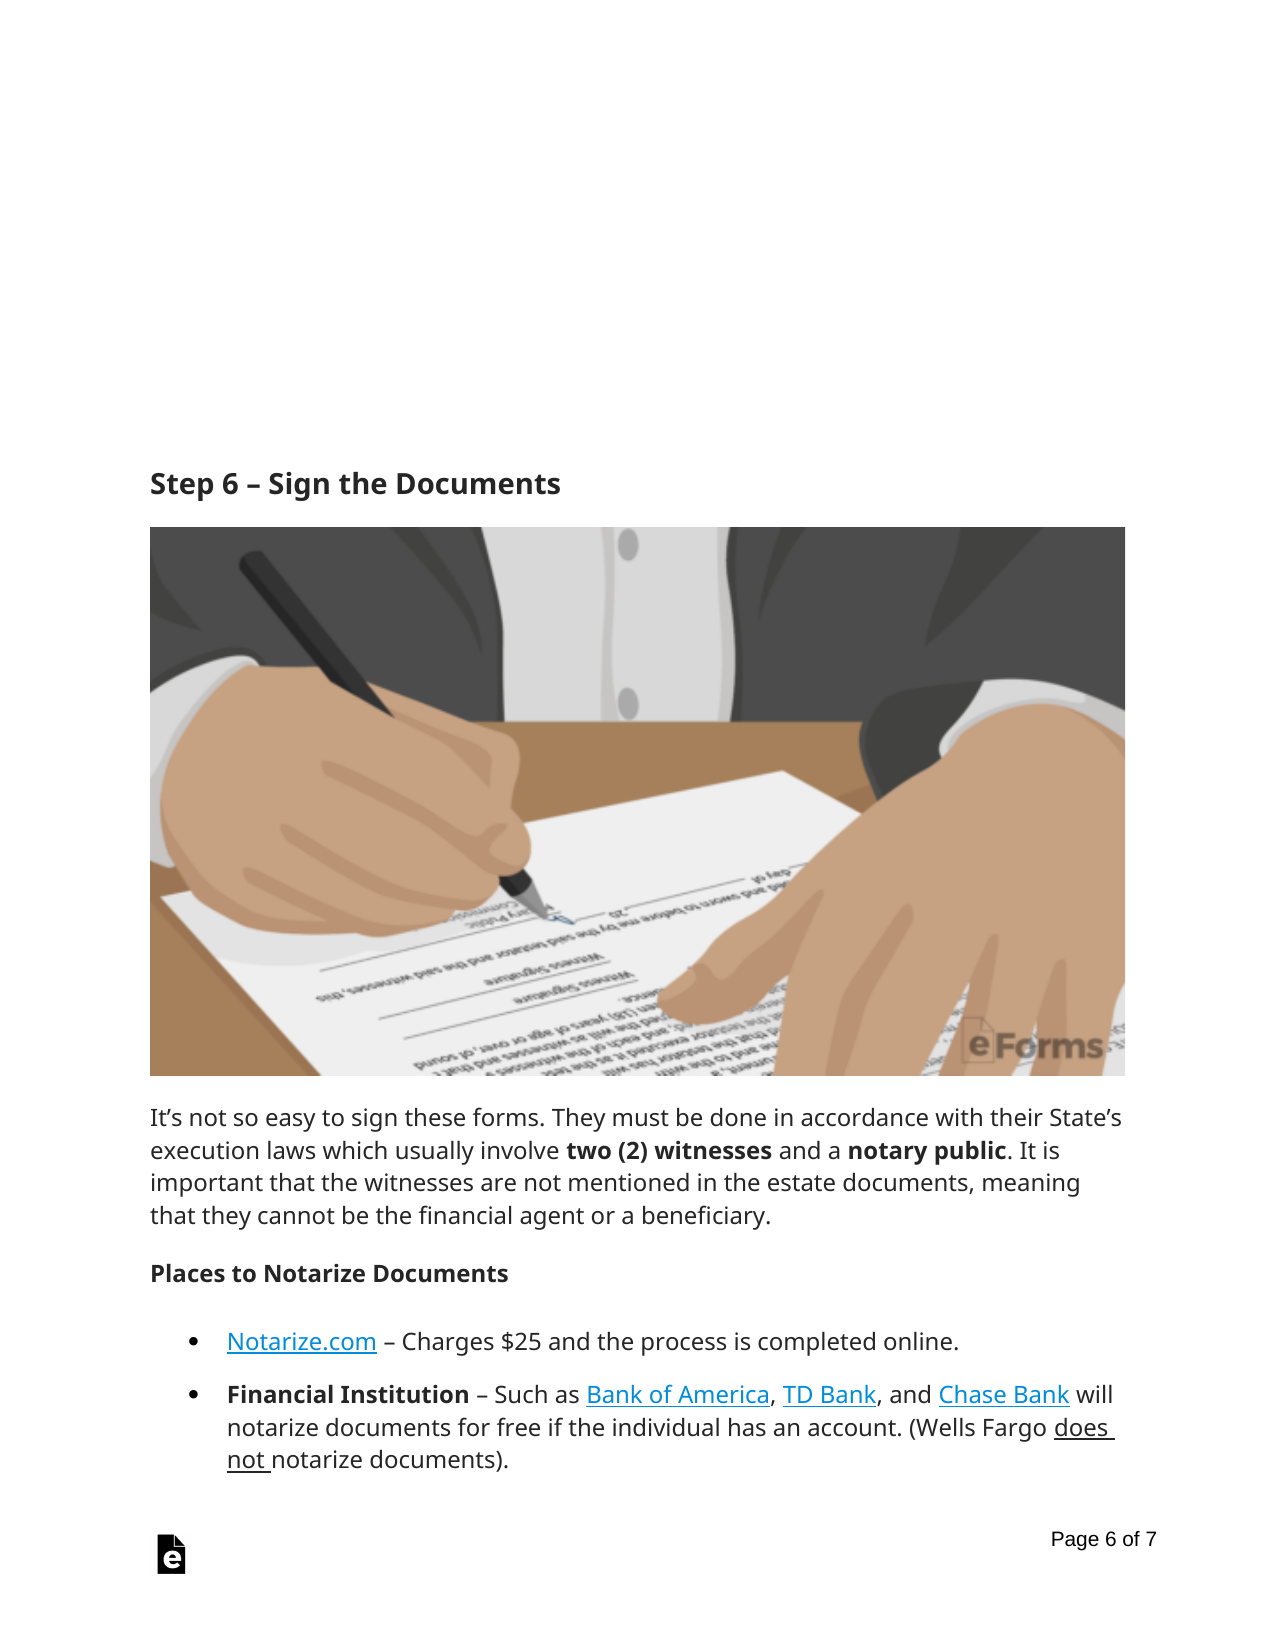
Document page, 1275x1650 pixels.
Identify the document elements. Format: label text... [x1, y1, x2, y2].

list Notarize.com – Charges $25 and the process is completed online. [189, 1324, 1125, 1357]
text Step 6 – Sign the Documents [150, 463, 1125, 503]
text Places to Notarize Documents [150, 1256, 1125, 1289]
list Financial Institution – Such as Bank of America, TD Bank, and Chase Bank will notarize documents for free if the individual has an account. (Wells Fargo does not notarize documents). [189, 1378, 1125, 1476]
text It’s not so easy to sign these forms. They must be done in accordance with their State’s execution laws which usually involve two (2) witnesses and a notary public. It is important that the witnesses are not mentioned in the estate documents, meaning that they cannot be the financial agent or a beneficiary. [150, 1101, 1125, 1231]
